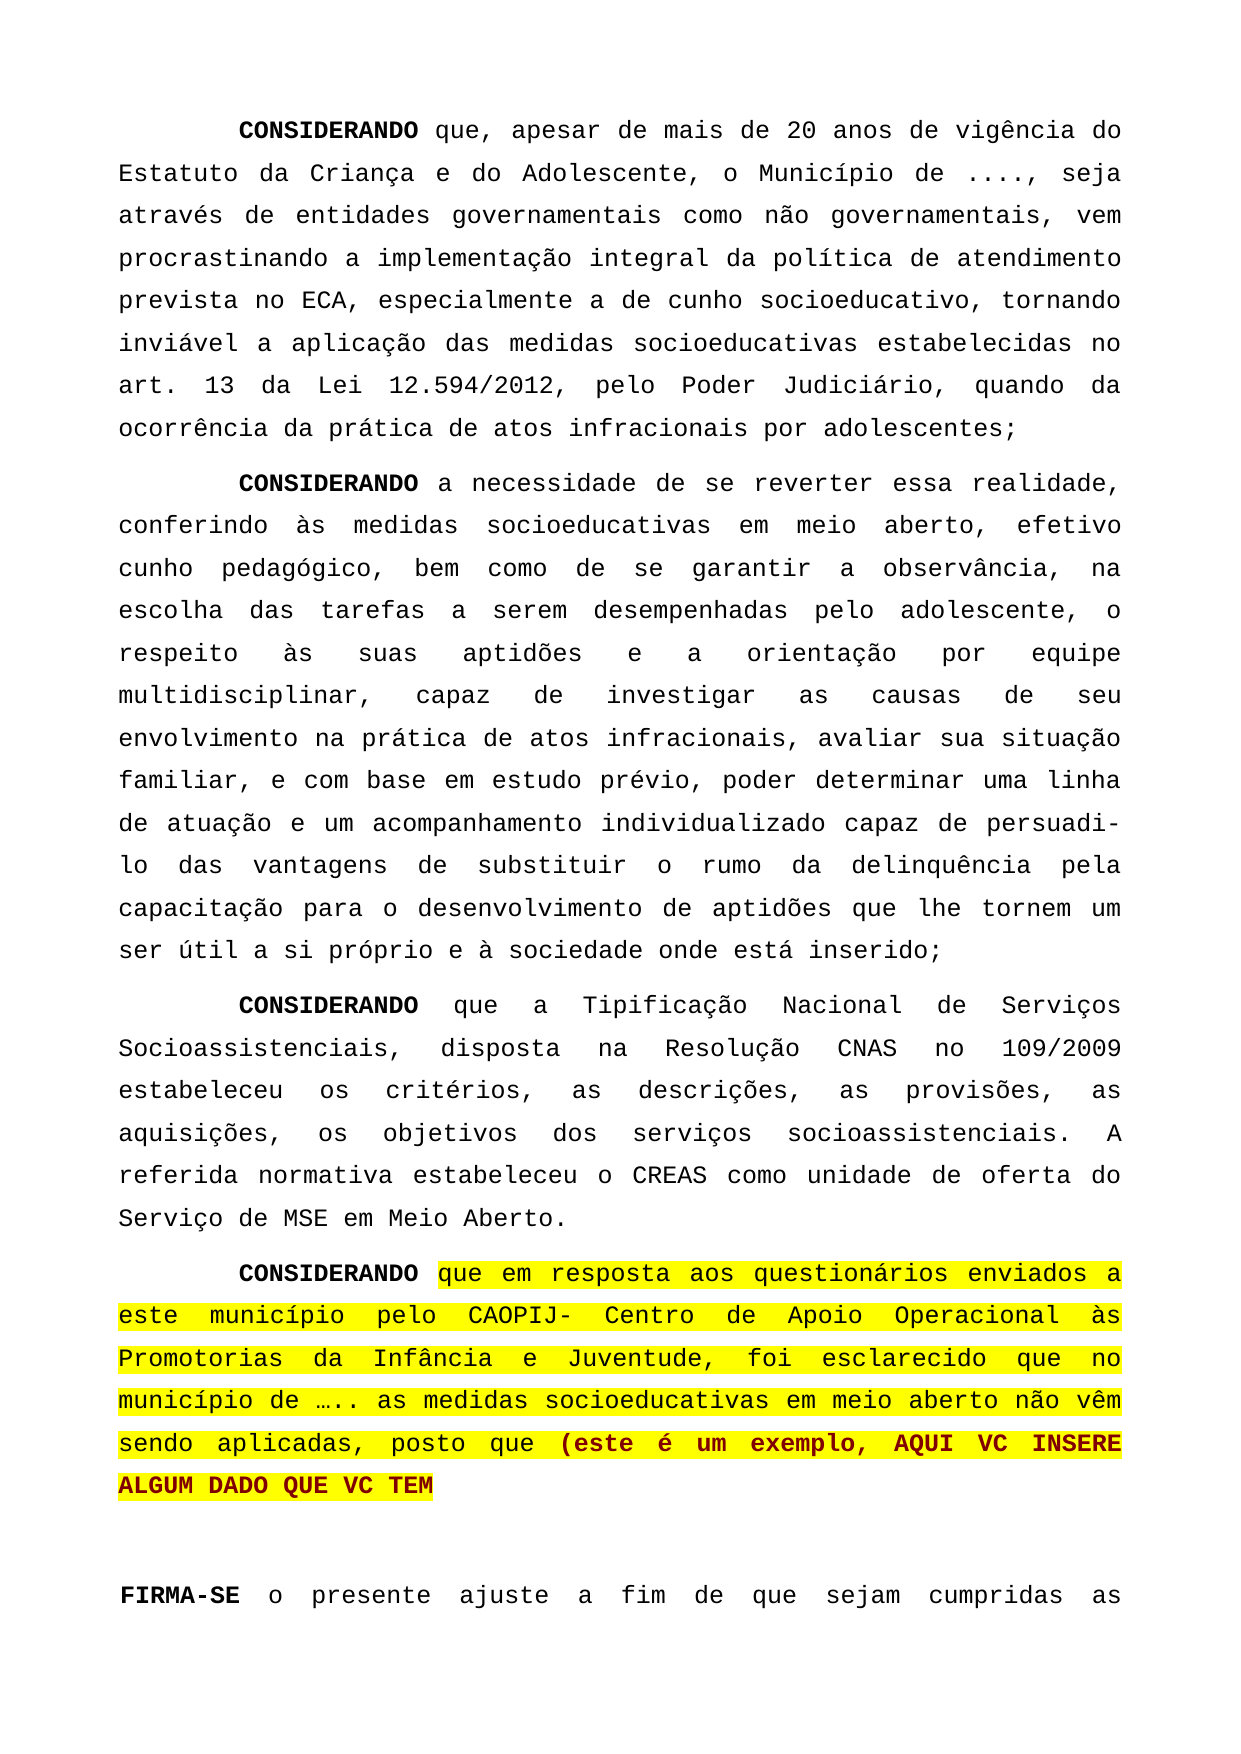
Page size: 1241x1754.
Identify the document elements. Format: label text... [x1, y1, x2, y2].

text CONSIDERANDO que em resposta aos questionários enviados a este município pelo CAOPIJ- Centro de Apoio Operacional às Promotorias da Infância e Juventude, foi esclarecido que no município de ….. as medidas socioeducativas em meio aberto não vêm sendo aplicadas, posto que (este é um exemplo, AQUI VC INSERE ALGUM DADO QUE VC TEM [118, 1261, 1122, 1501]
text CONSIDERANDO a necessidade de se reverter essa realidade, conferindo às medidas socioeducativas em meio aberto, efetivo cunho pedagógico, bem como de se garantir a observância, na escolha das tarefas a serem desempenhadas pelo adolescente, o respeito às suas aptidões e a orientação por equipe multidisciplinar, capaz de investigar as causas de seu envolvimento na prática de atos infracionais, avaliar sua situação familiar, e com base em estudo prévio, poder determinar uma linha de atuação e um acompanhamento individualizado capaz de persuadi-lo das vantagens de substituir o rumo da delinquência pela capacitação para o desenvolvimento de aptidões que lhe tornem um ser útil a si próprio e à sociedade onde está inserido; [118, 471, 1122, 966]
text CONSIDERANDO que a Tipificação Nacional de Serviços Socioassistenciais, disposta na Resolução CNAS no 109/2009 estabeleceu os critérios, as descrições, as provisões, as aquisições, os objetivos dos serviços socioassistenciais. A referida normativa estabeleceu o CREAS como unidade de oferta do Serviço de MSE em Meio Aberto. [118, 993, 1122, 1234]
text CONSIDERANDO que, apesar de mais de 20 anos de vigência do Estatuto da Criança e do Adolescente, o Município de ...., seja através de entidades governamentais como não governamentais, vem procrastinando a implementação integral da política de atendimento prevista no ECA, especialmente a de cunho socioeducativo, tornando inviável a aplicação das medidas socioeducativas estabelecidas no art. 13 da Lei 12.594/2012, pelo Poder Judiciário, quando da ocorrência da prática de atos infracionais por adolescentes; [118, 118, 1122, 444]
text FIRMA-SE o presente ajuste a fim de que sejam cumpridas as [120, 1583, 1122, 1611]
